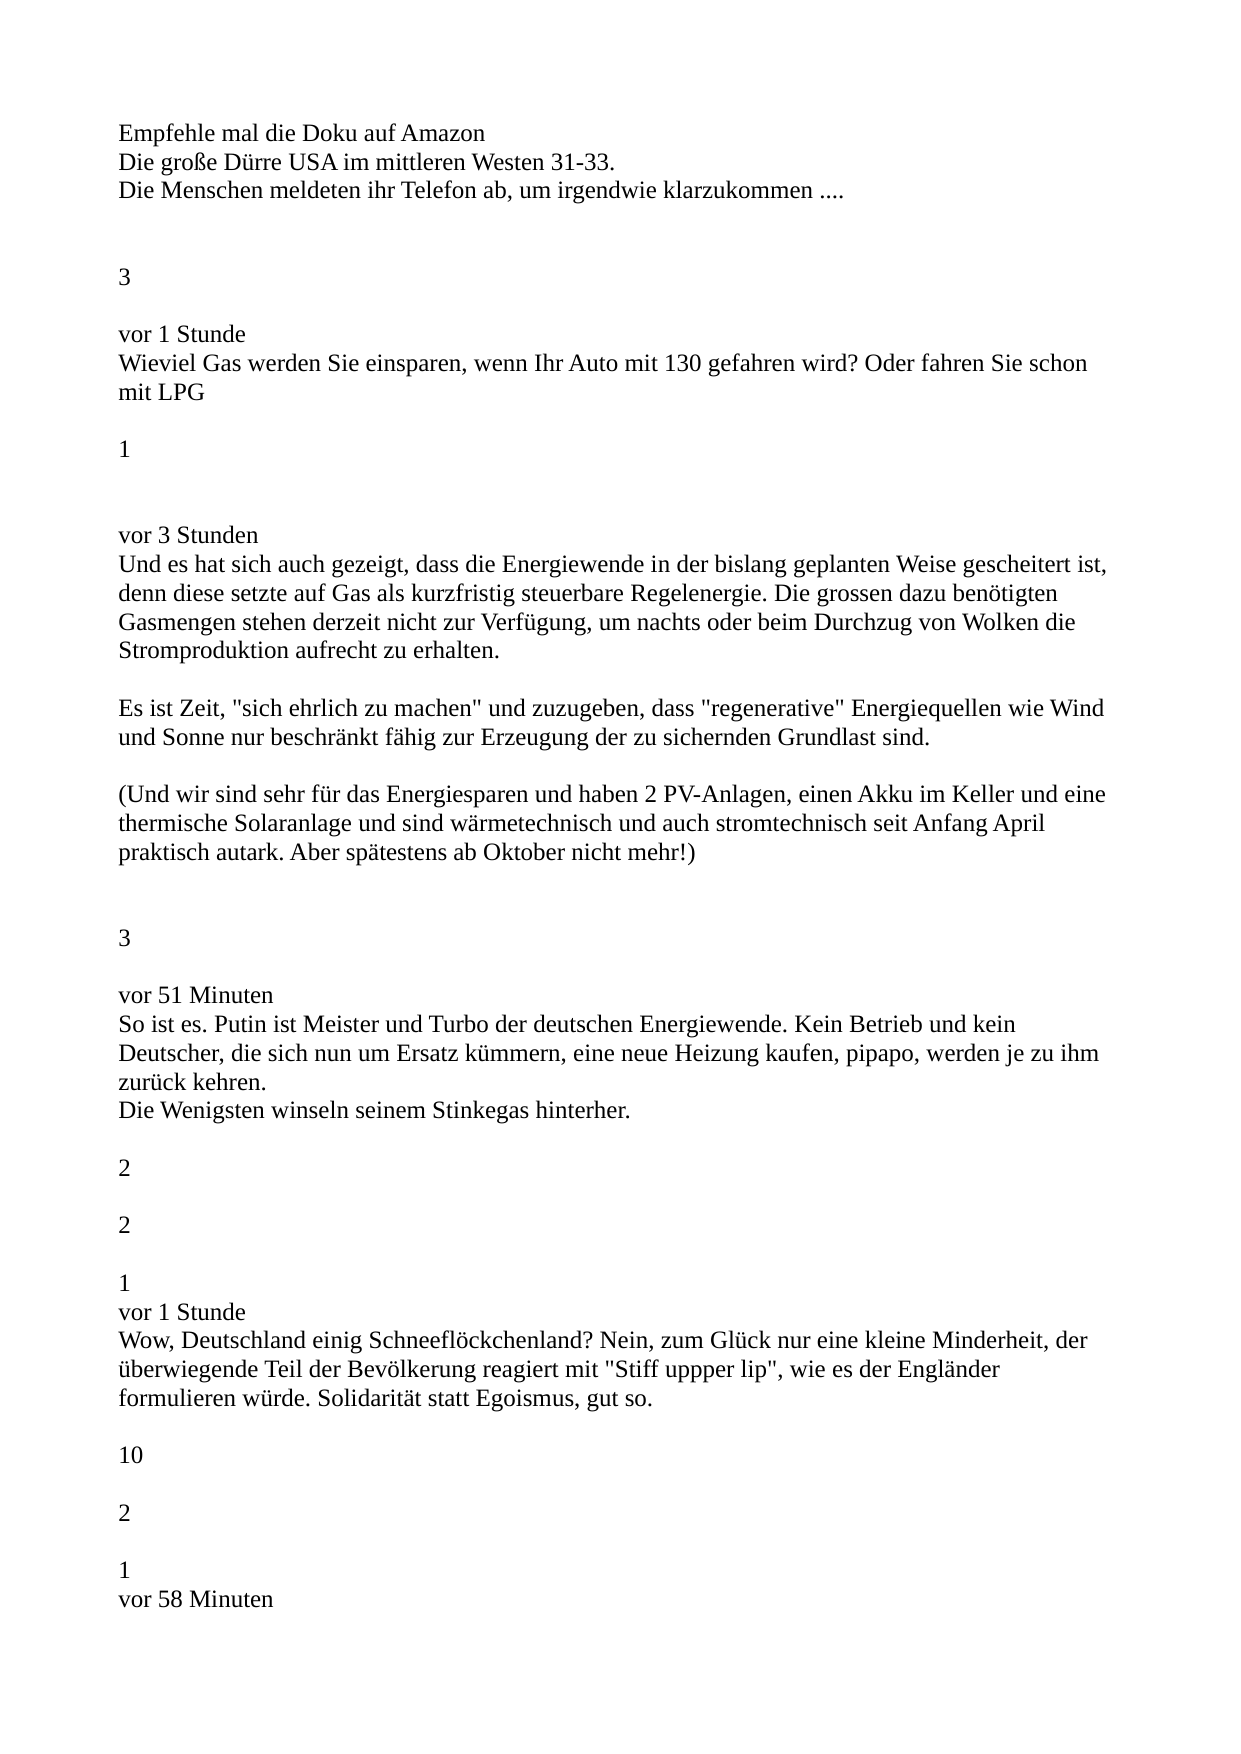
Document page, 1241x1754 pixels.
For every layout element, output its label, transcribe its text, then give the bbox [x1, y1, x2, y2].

text 1 [118, 1268, 1122, 1297]
text 2 [118, 1153, 1122, 1182]
text 1 [118, 1556, 1122, 1584]
text 2 [118, 1498, 1122, 1527]
text Wieviel Gas werden Sie einsparen, wenn Ihr Auto mit 130 gefahren wird? Oder fahren Sie schon mit LPG [118, 348, 1122, 406]
text vor 1 Stunde [118, 1297, 1122, 1326]
text Und es hat sich auch gezeigt, dass die Energiewende in der bislang geplanten Weise gescheitert ist, denn diese setzte auf Gas als kurzfristig steuerbare Regelenergie. Die grossen dazu benötigten Gasmengen stehen derzeit nicht zur Verfügung, um nachts oder beim Durchzug von Wolken die Stromproduktion aufrecht zu erhalten. [118, 549, 1122, 664]
text Wow, Deutschland einig Schneeflöckchenland? Nein, zum Glück nur eine kleine Minderheit, der überwiegende Teil der Bevölkerung reagiert mit "Stiff uppper lip", wie es der Engländer formulieren würde. Solidarität statt Egoismus, gut so. [118, 1326, 1122, 1412]
text Die große Dürre USA im mittleren Westen 31-33. [118, 147, 1122, 176]
text vor 51 Minuten [118, 981, 1122, 1009]
text (Und wir sind sehr für das Energiesparen und haben 2 PV-Anlagen, einen Akku im Keller und eine thermische Solaranlage und sind wärmetechnisch und auch stromtechnisch seit Anfang April praktisch autark. Aber spätestens ab Oktober nicht mehr!) [118, 779, 1122, 866]
text 3 [118, 262, 1122, 291]
text 3 [118, 923, 1122, 952]
text Empfehle mal die Doku auf Amazon [118, 118, 1122, 147]
text vor 58 Minuten [118, 1584, 1122, 1613]
text 2 [118, 1211, 1122, 1239]
text 1 [118, 434, 1122, 463]
text vor 3 Stunden [118, 521, 1122, 549]
text Die Menschen meldeten ihr Telefon ab, um irgendwie klarzukommen .... [118, 176, 1122, 204]
text vor 1 Stunde [118, 319, 1122, 348]
text Es ist Zeit, "sich ehrlich zu machen" und zuzugeben, dass "regenerative" Energiequellen wie Wind und Sonne nur beschränkt fähig zur Erzeugung der zu sichernden Grundlast sind. [118, 693, 1122, 751]
text So ist es. Putin ist Meister und Turbo der deutschen Energiewende. Kein Betrieb und kein Deutscher, die sich nun um Ersatz kümmern, eine neue Heizung kaufen, pipapo, werden je zu ihm zurück kehren. [118, 1009, 1122, 1096]
text 10 [118, 1441, 1122, 1469]
text Die Wenigsten winseln seinem Stinkegas hinterher. [118, 1096, 1122, 1124]
